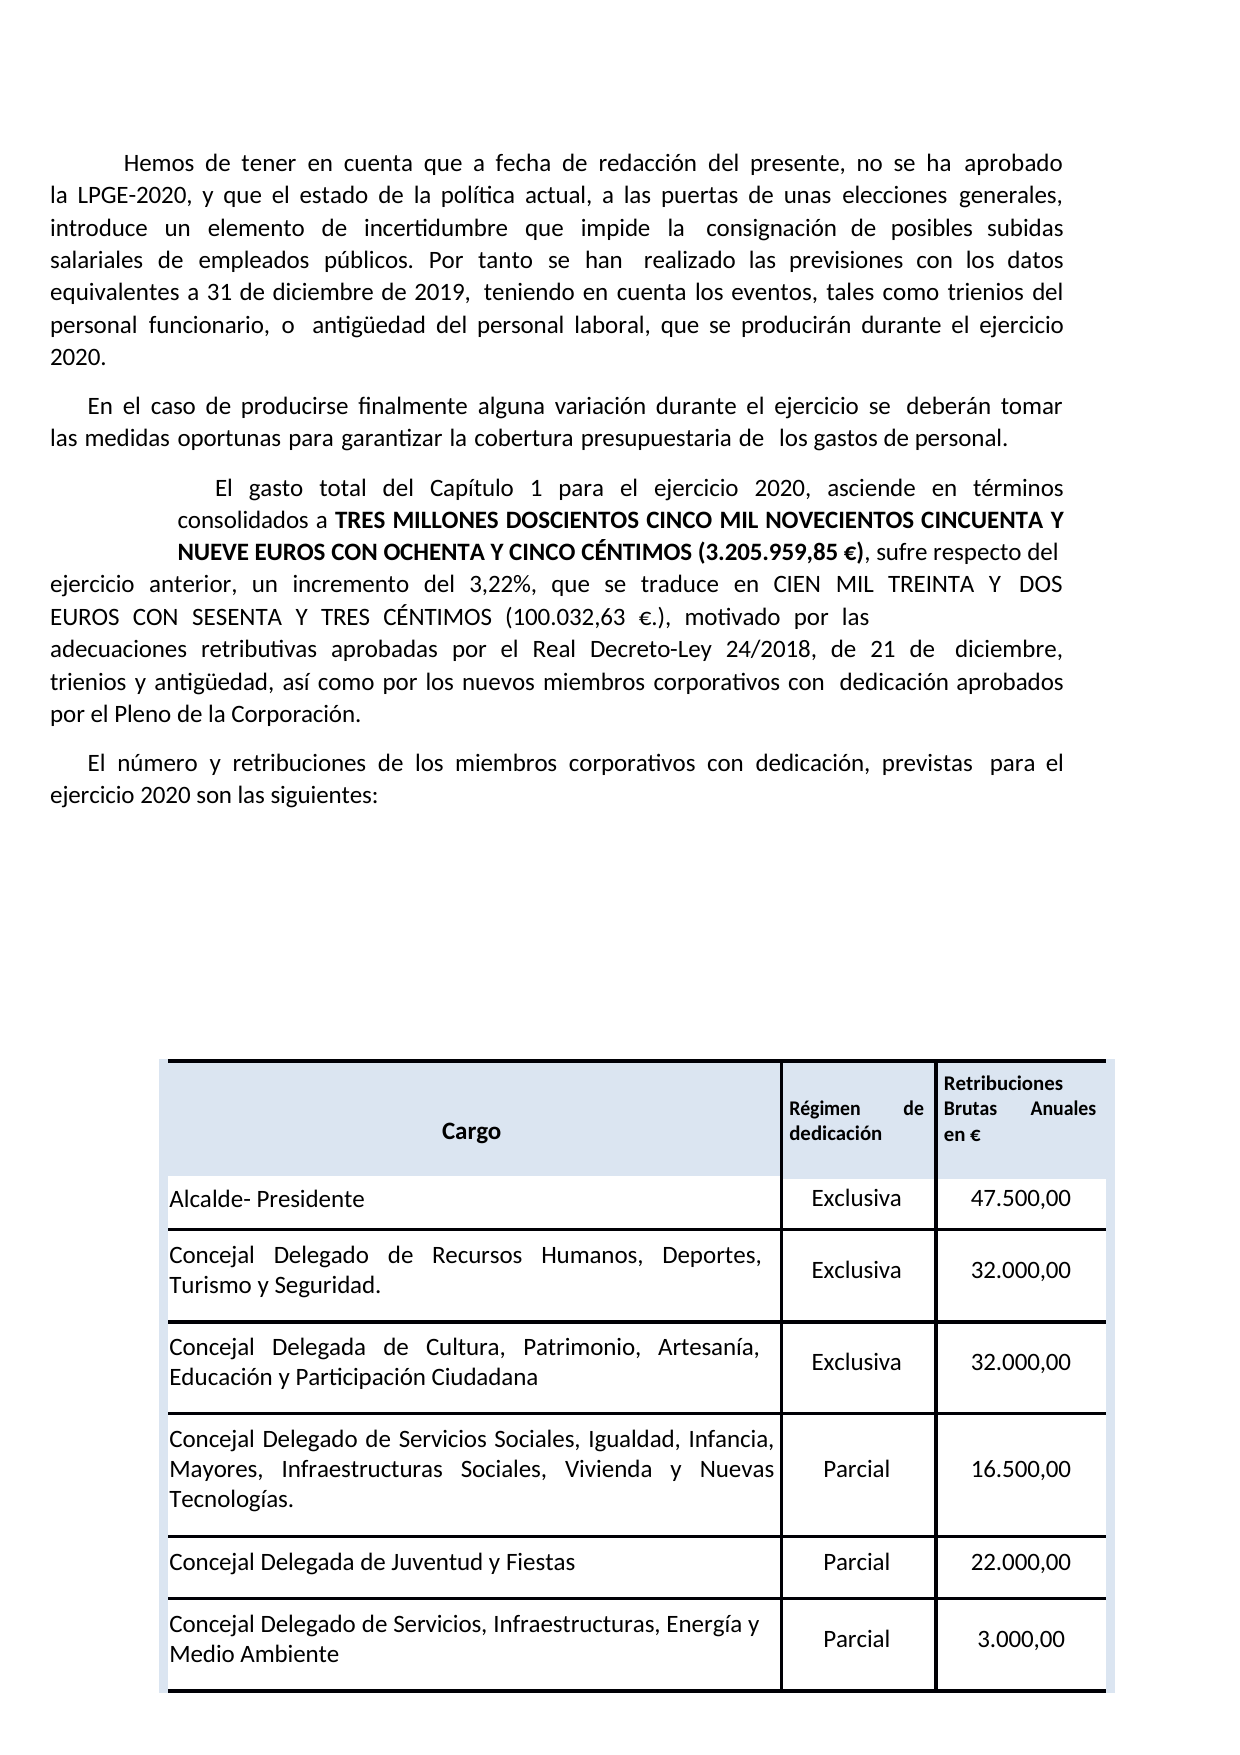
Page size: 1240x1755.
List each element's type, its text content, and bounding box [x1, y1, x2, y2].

table_cell Concejal Delegado de Servicios, Infraestructuras, Energía y Medio Ambiente [168, 1600, 780, 1689]
text El gasto total del Capítulo 1 para el ejercicio 2020, asciende en términos consolidados a TRES MILLONES DOSCIENTOS CINCO MIL NOVECIENTOS CINCUENTA Y NUEVE EUROS CON OCHENTA Y CINCO CÉNTIMOS (3.205.959,85 €), sufre respecto del [177, 472, 1064, 567]
table_cell Concejal Delegado de Servicios Sociales, Igualdad, Infancia, Mayores, Infraestructuras Sociales, Vivienda y Nuevas Tecnologías. [168, 1415, 780, 1535]
table_cell 22.000,00 [938, 1538, 1106, 1597]
table_cell Concejal Delegado de Recursos Humanos, Deportes, Turismo y Seguridad. [168, 1231, 780, 1320]
table_cell Concejal Delegada de Juventud y Fiestas [168, 1538, 780, 1597]
table_cell Exclusiva [783, 1179, 934, 1228]
table_cell Exclusiva [783, 1324, 934, 1412]
table_header Retribuciones Brutas Anuales en € [938, 1063, 1106, 1166]
table_cell Alcalde- Presidente [168, 1176, 780, 1228]
text ejercicio anterior, un incremento del 3,22%, que se traduce en CIEN MIL TREINTA Y DOS EUROS CON SESENTA Y TRES CÉNTIMOS (100.032,63 €.), motivado por las [50, 569, 1063, 631]
table_cell Parcial [783, 1600, 934, 1689]
table_cell 32.000,00 [938, 1324, 1106, 1412]
table_cell 32.000,00 [938, 1231, 1106, 1320]
table_cell Parcial [783, 1415, 934, 1535]
table_cell Exclusiva [783, 1231, 934, 1320]
table_cell 16.500,00 [938, 1415, 1106, 1535]
table_cell Concejal Delegada de Cultura, Patrimonio, Artesanía, Educación y Participación Ciudadana [168, 1324, 780, 1412]
text adecuaciones retributivas aprobadas por el Real Decreto-Ley 24/2018, de 21 de diciembre, trienios y antigüedad, así como por los nuevos miembros corporativos con dedicación aprobados por el Pleno de la Corporación. [50, 633, 1064, 728]
text En el caso de producirse finalmente alguna variación durante el ejercicio se deberán tomar las medidas oportunas para garantizar la cobertura presupuestaria de los gastos de personal. [50, 390, 1063, 453]
table_header Régimen de dedicación [783, 1063, 934, 1166]
text Hemos de tener en cuenta que a fecha de redacción del presente, no se ha aprobado la LPGE-2020, y que el estado de la política actual, a las puertas de unas elecciones generales, introduce un elemento de incertidumbre que impide la consignación de posibles subidas salariales de empleados públicos. Por tanto se han realizado las previsiones con los datos equivalentes a 31 de diciembre de 2019, teniendo en cuenta los eventos, tales como trienios del personal funcionario, o antigüedad del personal laboral, que se producirán durante el ejercicio 2020. [50, 147, 1063, 372]
table_cell 47.500,00 [938, 1179, 1106, 1228]
table_cell 3.000,00 [938, 1600, 1106, 1689]
table_cell Parcial [783, 1538, 934, 1597]
text El número y retribuciones de los miembros corporativos con dedicación, previstas para el ejercicio 2020 son las siguientes: [50, 747, 1064, 809]
table_header Cargo [168, 1063, 780, 1166]
